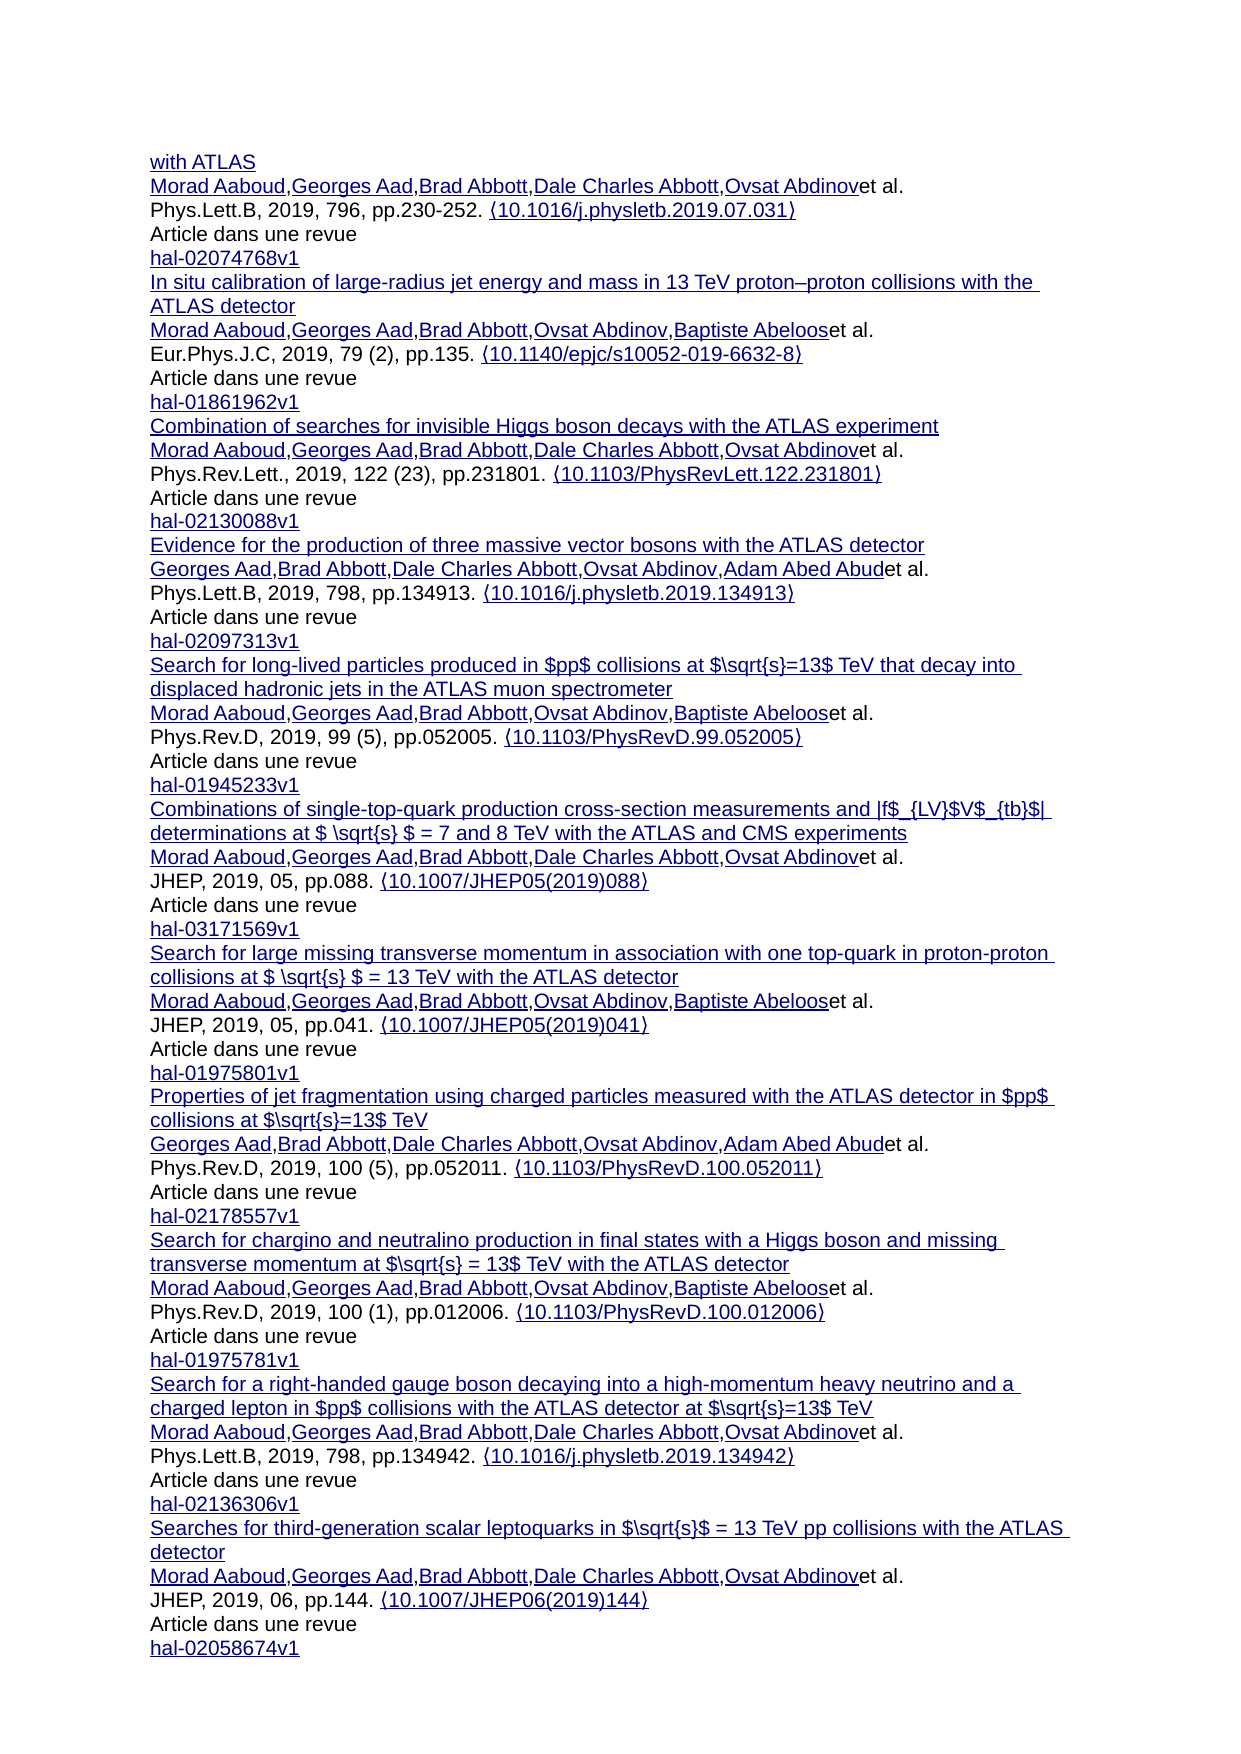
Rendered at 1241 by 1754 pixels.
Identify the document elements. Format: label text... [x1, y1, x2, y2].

table_cell Search for long-lived particles produced in $pp$ collisions at $\sqrt{s}=13$ TeV that decay into displaced hadronic jets in the ATLAS muon spectrometer Morad Aaboud,Georges Aad,Brad Abbott,Ovsat Abdinov,Baptiste Abelooset al. Phys.Rev.D, 2019, 99 (5), pp.052005. ⟨10.1103/PhysRevD.99.052005⟩ Article dans une revue hal-01945233v1 [150, 653, 1090, 797]
table_cell Combinations of single-top-quark production cross-section measurements and |f$_{LV}$V$_{tb}$| determinations at $ \sqrt{s} $ = 7 and 8 TeV with the ATLAS and CMS experiments Morad Aaboud,Georges Aad,Brad Abbott,Dale Charles Abbott,Ovsat Abdinovet al. JHEP, 2019, 05, pp.088. ⟨10.1007/JHEP05(2019)088⟩ Article dans une revue hal-03171569v1 [150, 797, 1090, 941]
table_cell Measurement of prompt photon production in $\sqrt{s_\mathrm{NN}} = 8.16$ TeV $p$+Pb collisions with ATLAS Morad Aaboud,Georges Aad,Brad Abbott,Dale Charles Abbott,Ovsat Abdinovet al. Phys.Lett.B, 2019, 796, pp.230-252. ⟨10.1016/j.physletb.2019.07.031⟩ Article dans une revue hal-02074768v1 [150, 150, 1090, 270]
table_cell In situ calibration of large-radius jet energy and mass in 13 TeV proton–proton collisions with the ATLAS detector Morad Aaboud,Georges Aad,Brad Abbott,Ovsat Abdinov,Baptiste Abelooset al. Eur.Phys.J.C, 2019, 79 (2), pp.135. ⟨10.1140/epjc/s10052-019-6632-8⟩ Article dans une revue hal-01861962v1 [150, 270, 1090, 413]
table_cell Search for chargino and neutralino production in final states with a Higgs boson and missing transverse momentum at $\sqrt{s} = 13$ TeV with the ATLAS detector Morad Aaboud,Georges Aad,Brad Abbott,Ovsat Abdinov,Baptiste Abelooset al. Phys.Rev.D, 2019, 100 (1), pp.012006. ⟨10.1103/PhysRevD.100.012006⟩ Article dans une revue hal-01975781v1 [150, 1228, 1090, 1372]
table_cell Combination of searches for invisible Higgs boson decays with the ATLAS experiment Morad Aaboud,Georges Aad,Brad Abbott,Dale Charles Abbott,Ovsat Abdinovet al. Phys.Rev.Lett., 2019, 122 (23), pp.231801. ⟨10.1103/PhysRevLett.122.231801⟩ Article dans une revue hal-02130088v1 [150, 414, 1090, 533]
table_cell Searches for third-generation scalar leptoquarks in $\sqrt{s}$ = 13 TeV pp collisions with the ATLAS detector Morad Aaboud,Georges Aad,Brad Abbott,Dale Charles Abbott,Ovsat Abdinovet al. JHEP, 2019, 06, pp.144. ⟨10.1007/JHEP06(2019)144⟩ Article dans une revue hal-02058674v1 [150, 1516, 1090, 1659]
table_cell Evidence for the production of three massive vector bosons with the ATLAS detector Georges Aad,Brad Abbott,Dale Charles Abbott,Ovsat Abdinov,Adam Abed Abudet al. Phys.Lett.B, 2019, 798, pp.134913. ⟨10.1016/j.physletb.2019.134913⟩ Article dans une revue hal-02097313v1 [150, 533, 1090, 653]
table_cell Properties of jet fragmentation using charged particles measured with the ATLAS detector in $pp$ collisions at $\sqrt{s}=13$ TeV Georges Aad,Brad Abbott,Dale Charles Abbott,Ovsat Abdinov,Adam Abed Abudet al. Phys.Rev.D, 2019, 100 (5), pp.052011. ⟨10.1103/PhysRevD.100.052011⟩ Article dans une revue hal-02178557v1 [150, 1084, 1090, 1228]
table_cell Search for large missing transverse momentum in association with one top-quark in proton-proton collisions at $ \sqrt{s} $ = 13 TeV with the ATLAS detector Morad Aaboud,Georges Aad,Brad Abbott,Ovsat Abdinov,Baptiste Abelooset al. JHEP, 2019, 05, pp.041. ⟨10.1007/JHEP05(2019)041⟩ Article dans une revue hal-01975801v1 [150, 941, 1090, 1084]
table_cell Search for a right-handed gauge boson decaying into a high-momentum heavy neutrino and a charged lepton in $pp$ collisions with the ATLAS detector at $\sqrt{s}=13$ TeV Morad Aaboud,Georges Aad,Brad Abbott,Dale Charles Abbott,Ovsat Abdinovet al. Phys.Lett.B, 2019, 798, pp.134942. ⟨10.1016/j.physletb.2019.134942⟩ Article dans une revue hal-02136306v1 [150, 1372, 1090, 1516]
